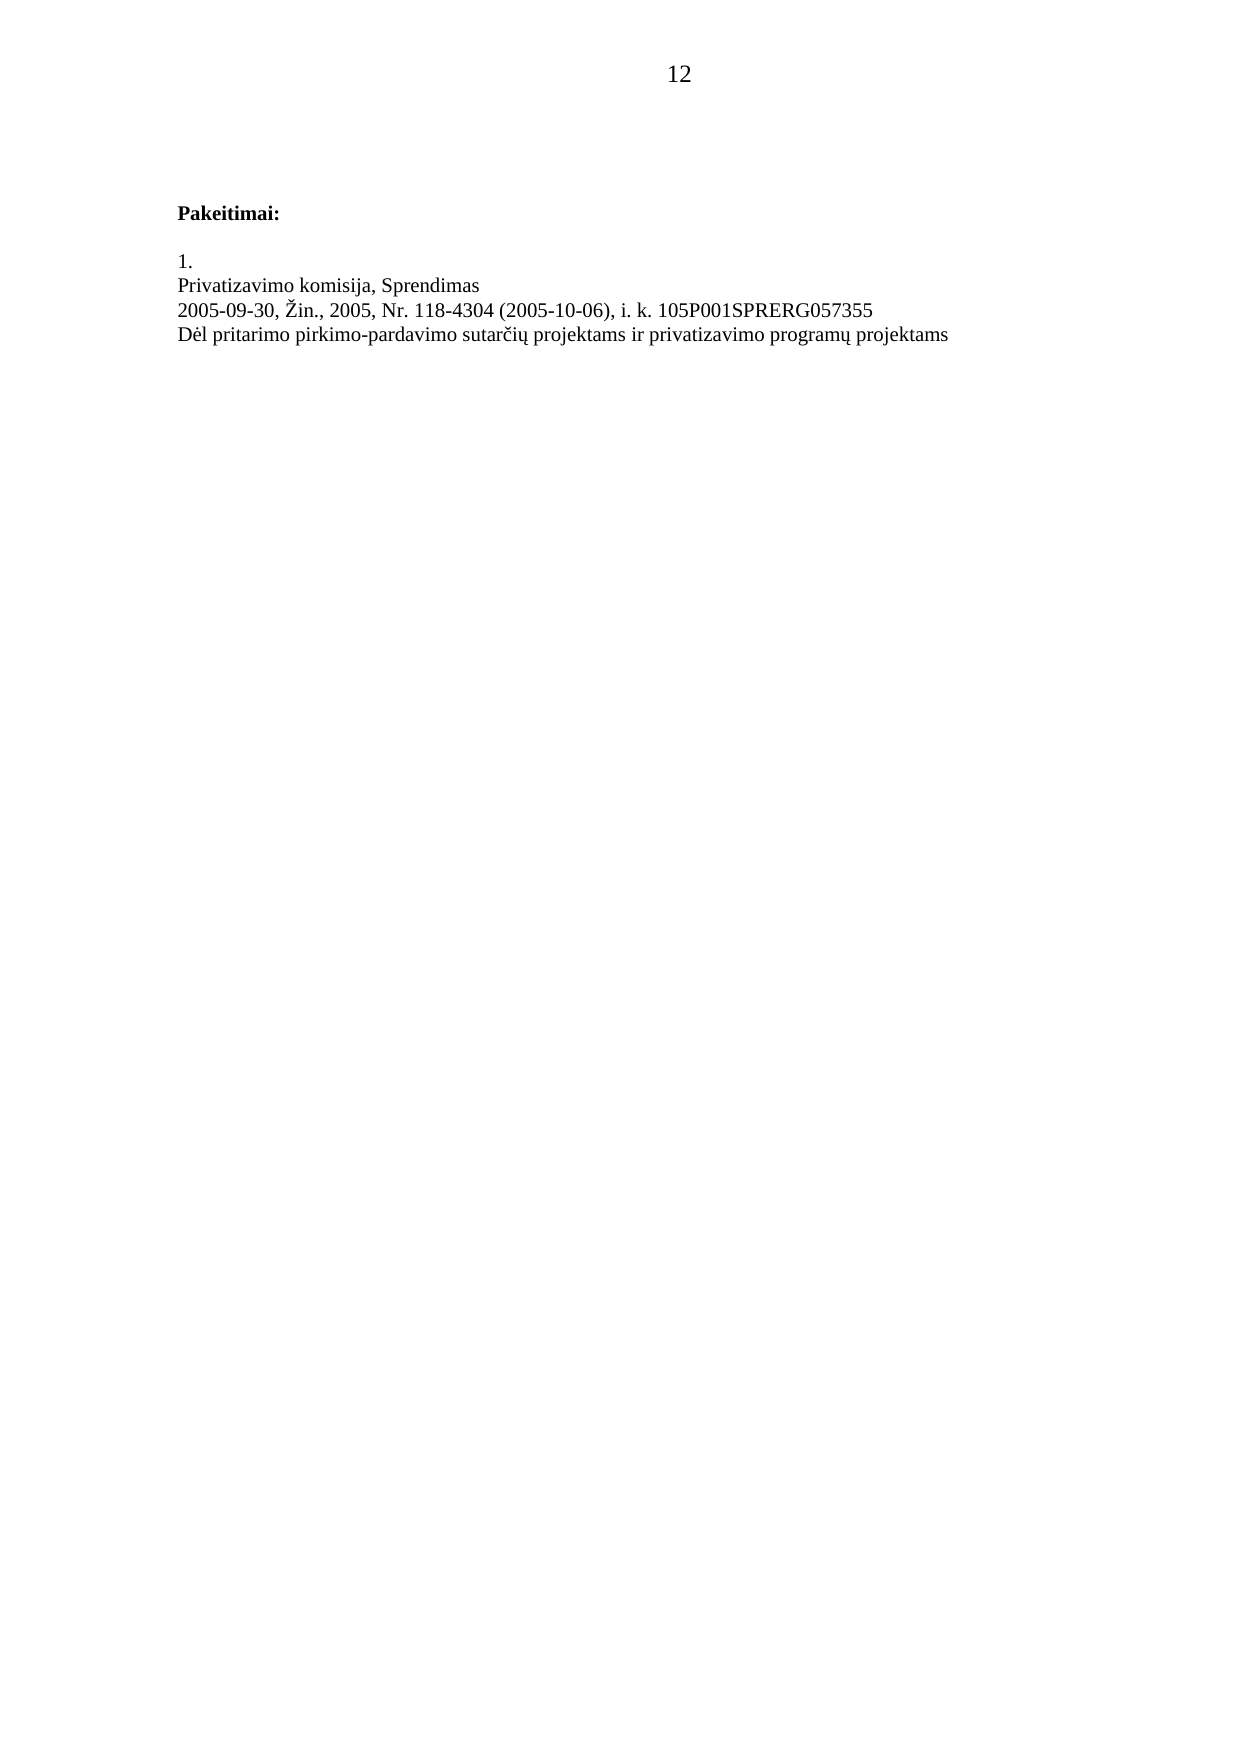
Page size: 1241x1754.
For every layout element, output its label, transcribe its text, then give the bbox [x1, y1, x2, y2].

text Pakeitimai: [177, 201, 1181, 225]
text Privatizavimo komisija, Sprendimas [177, 273, 1181, 297]
text Dėl pritarimo pirkimo-pardavimo sutarčių projektams ir privatizavimo programų projektams [177, 322, 1181, 346]
text 1. [177, 249, 1181, 273]
text 2005-09-30, Žin., 2005, Nr. 118-4304 (2005-10-06), i. k. 105P001SPRERG057355 [177, 297, 1181, 322]
